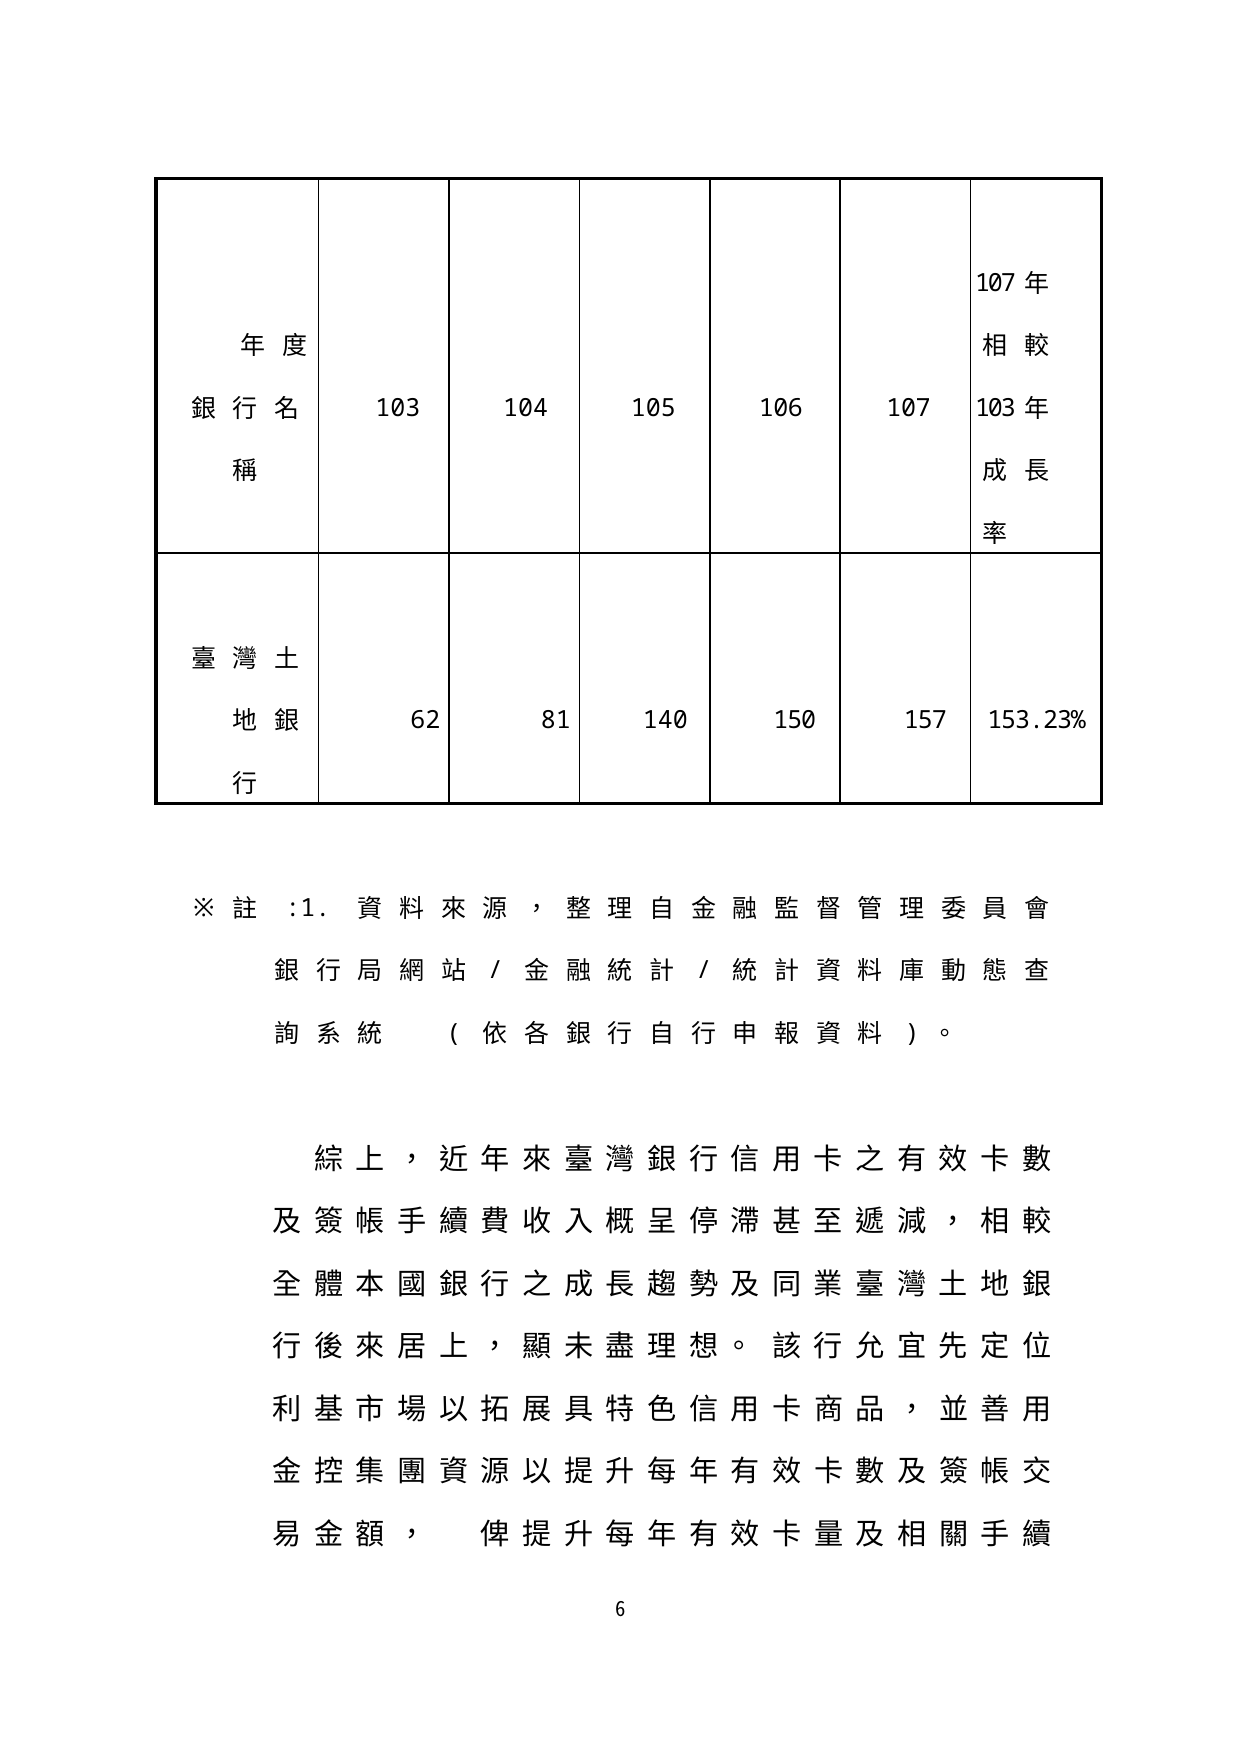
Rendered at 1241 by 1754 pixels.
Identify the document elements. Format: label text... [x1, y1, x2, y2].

table_cell 81 [450, 554, 579, 802]
table_cell 62 [319, 554, 448, 802]
table_header 103 [319, 180, 448, 552]
table_cell 150 [711, 554, 839, 802]
table_header 106 [711, 180, 839, 552]
table_header 105 [580, 180, 709, 552]
table_cell 157 [841, 554, 970, 802]
table_cell 臺灣土地銀行 [158, 554, 318, 802]
table_cell 153.23% [971, 554, 1100, 802]
table_header 104 [450, 180, 579, 552]
table_header 107年相較103年成長率 [971, 180, 1100, 552]
text 綜上，近年來臺灣銀行信用卡之有效卡數及簽帳手續費收入概呈停滯甚至遞減，相較全體本國銀行之成長趨勢及同業臺灣土地銀行後來居上，顯未盡理想。該行允宜先定位利基市場以拓展具特色信用卡商品，並善用金控集團資源以提升每年有效卡數及簽帳交易金額， 俾提升每年有效卡量及相關手續 [242, 1115, 1058, 1552]
table_header 107 [841, 180, 970, 552]
text ※註:1.資料來源，整理自金融監督管理委員會銀行局網站/金融統計/統計資料庫動態查詢系統 (依各銀行自行申報資料)。 [153, 865, 1058, 1052]
table_cell 140 [580, 554, 709, 802]
table_header 年度 銀行名稱 [158, 180, 318, 552]
